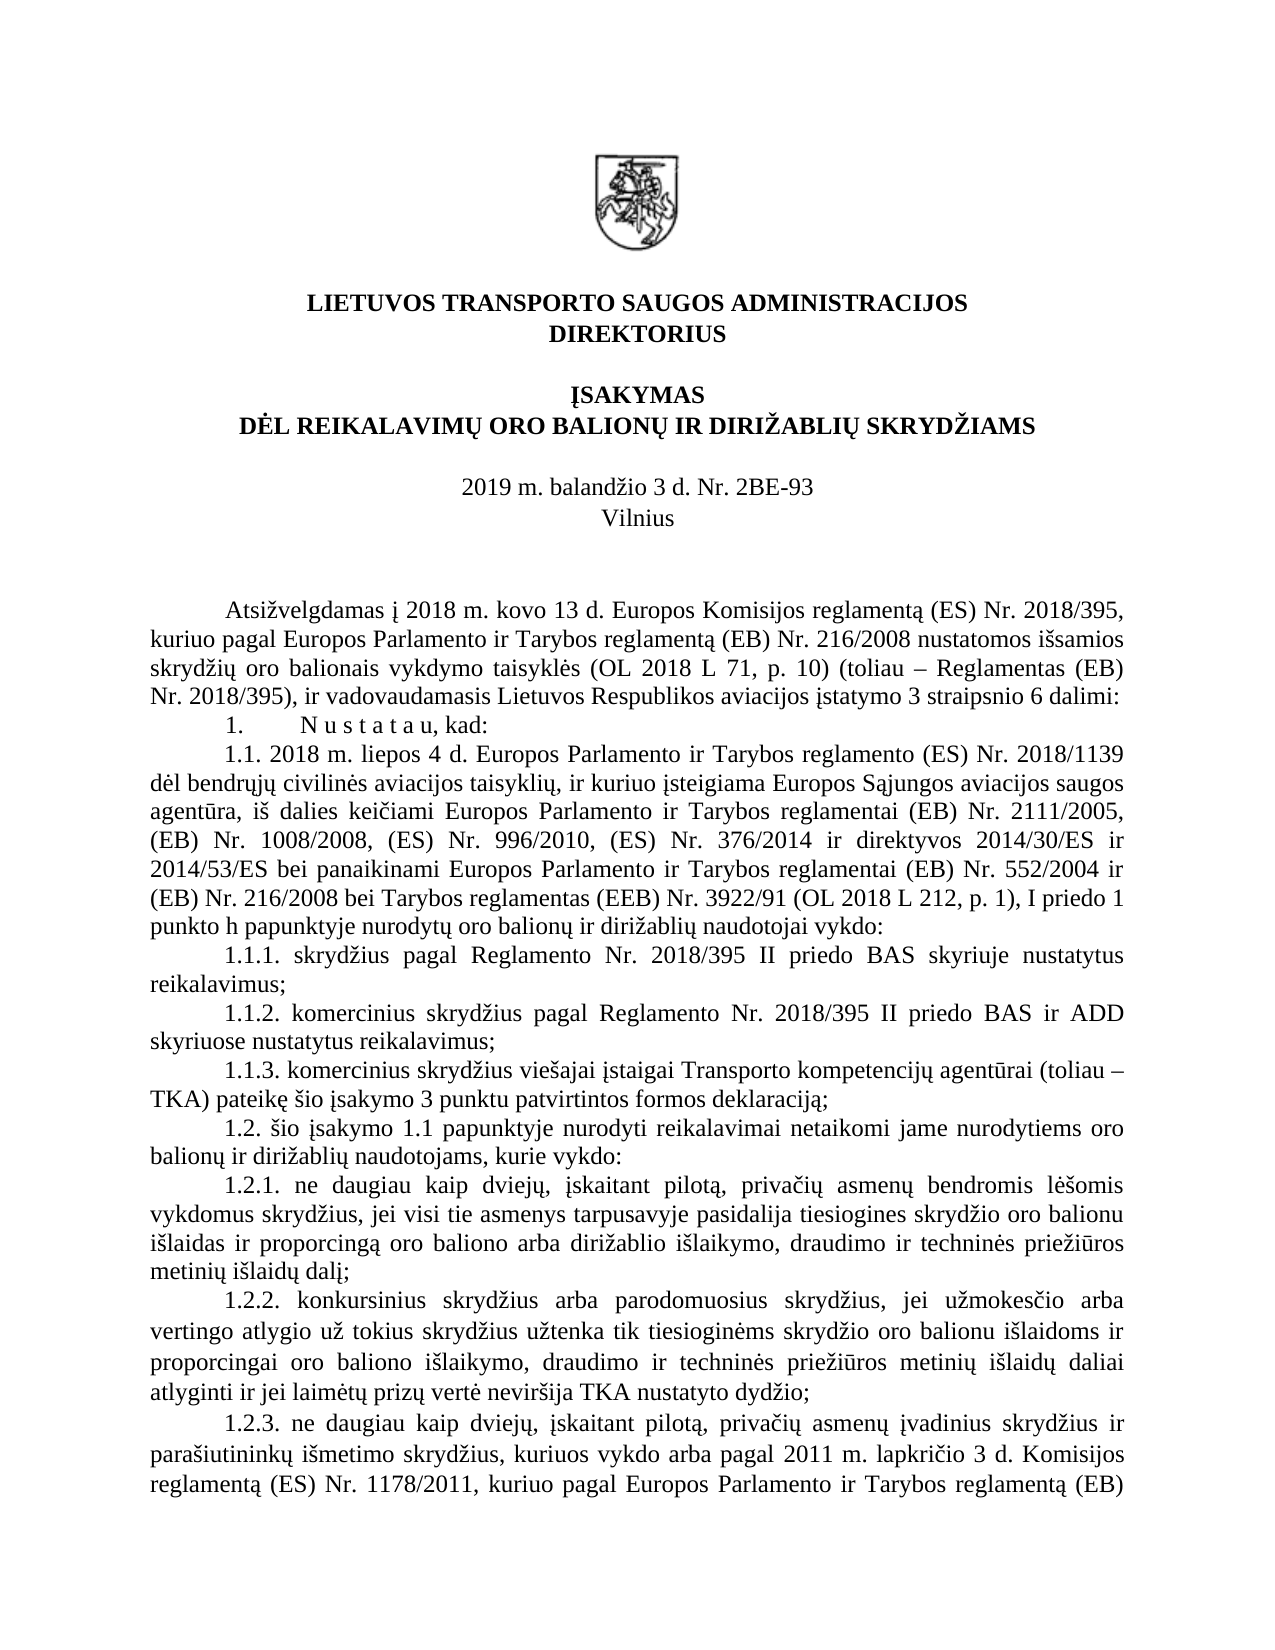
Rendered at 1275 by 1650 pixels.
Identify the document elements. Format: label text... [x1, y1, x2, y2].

text 1.2.2. konkursinius skrydžius arba parodomuosius skrydžius, jei užmokesčio arba vertingo atlygio už tokius skrydžius užtenka tik tiesioginėms skrydžio oro balionu išlaidoms ir proporcingai oro baliono išlaikymo, draudimo ir techninės priežiūros metinių išlaidų daliai atlyginti ir jei laimėtų prizų vertė neviršija TKA nustatyto dydžio; [150, 1285, 1125, 1406]
text DĖL REIKALAVIMŲ ORO BALIONŲ IR DIRIŽABLIŲ SKRYDŽIAMS [150, 411, 1125, 439]
text 1.2.3. ne daugiau kaip dviejų, įskaitant pilotą, privačių asmenų įvadinius skrydžius ir parašiutininkų išmetimo skrydžius, kuriuos vykdo arba pagal 2011 m. lapkričio 3 d. Komisijos reglamentą (ES) Nr. 1178/2011, kuriuo pagal Europos Parlamento ir Tarybos reglamentą (EB) [150, 1408, 1125, 1498]
text 1.2. šio įsakymo 1.1 papunktyje nurodyti reikalavimai netaikomi jame nurodytiems oro balionų ir dirižablių naudotojams, kurie vykdo: [150, 1113, 1125, 1170]
text Atsižvelgdamas į 2018 m. kovo 13 d. Europos Komisijos reglamentą (ES) Nr. 2018/395, kuriuo pagal Europos Parlamento ir Tarybos reglamentą (EB) Nr. 216/2008 nustatomos išsamios skrydžių oro balionais vykdymo taisyklės (OL 2018 L 71, p. 10) (toliau – Reglamentas (EB) Nr. 2018/395), ir vadovaudamasis Lietuvos Respublikos aviacijos įstatymo 3 straipsnio 6 dalimi: [150, 595, 1125, 710]
text 1.1. 2018 m. liepos 4 d. Europos Parlamento ir Tarybos reglamento (ES) Nr. 2018/1139 dėl bendrųjų civilinės aviacijos taisyklių, ir kuriuo įsteigiama Europos Sąjungos aviacijos saugos agentūra, iš dalies keičiami Europos Parlamento ir Tarybos reglamentai (EB) Nr. 2111/2005, (EB) Nr. 1008/2008, (ES) Nr. 996/2010, (ES) Nr. 376/2014 ir direktyvos 2014/30/ES ir 2014/53/ES bei panaikinami Europos Parlamento ir Tarybos reglamentai (EB) Nr. 552/2004 ir (EB) Nr. 216/2008 bei Tarybos reglamentas (EEB) Nr. 3922/91 (OL 2018 L 212, p. 1), I priedo 1 punkto h papunktyje nurodytų oro balionų ir dirižablių naudotojai vykdo: [150, 739, 1125, 940]
text Vilnius [150, 503, 1125, 532]
text 1.1.1. skrydžius pagal Reglamento Nr. 2018/395 II priedo BAS skyriuje nustatytus reikalavimus; [150, 940, 1125, 998]
text 1.2.1. ne daugiau kaip dviejų, įskaitant pilotą, privačių asmenų bendromis lėšomis vykdomus skrydžius, jei visi tie asmenys tarpusavyje pasidalija tiesiogines skrydžio oro balionu išlaidas ir proporcingą oro baliono arba dirižablio išlaikymo, draudimo ir techninės priežiūros metinių išlaidų dalį; [150, 1170, 1125, 1285]
text 1. N u s t a t a u, kad: [150, 710, 1125, 739]
text 1.1.2. komercinius skrydžius pagal Reglamento Nr. 2018/395 II priedo BAS ir ADD skyriuose nustatytus reikalavimus; [150, 998, 1125, 1055]
text ĮSAKYMAS [150, 380, 1125, 409]
text LIETUVOS TRANSPORTO SAUGOS ADMINISTRACIJOS [150, 288, 1125, 317]
text 2019 m. balandžio 3 d. Nr. 2BE-93 [150, 472, 1125, 501]
text 1.1.3. komercinius skrydžius viešajai įstaigai Transporto kompetencijų agentūrai (toliau – TKA) pateikę šio įsakymo 3 punktu patvirtintos formos deklaraciją; [150, 1055, 1125, 1113]
text DIREKTORIUS [150, 319, 1125, 347]
